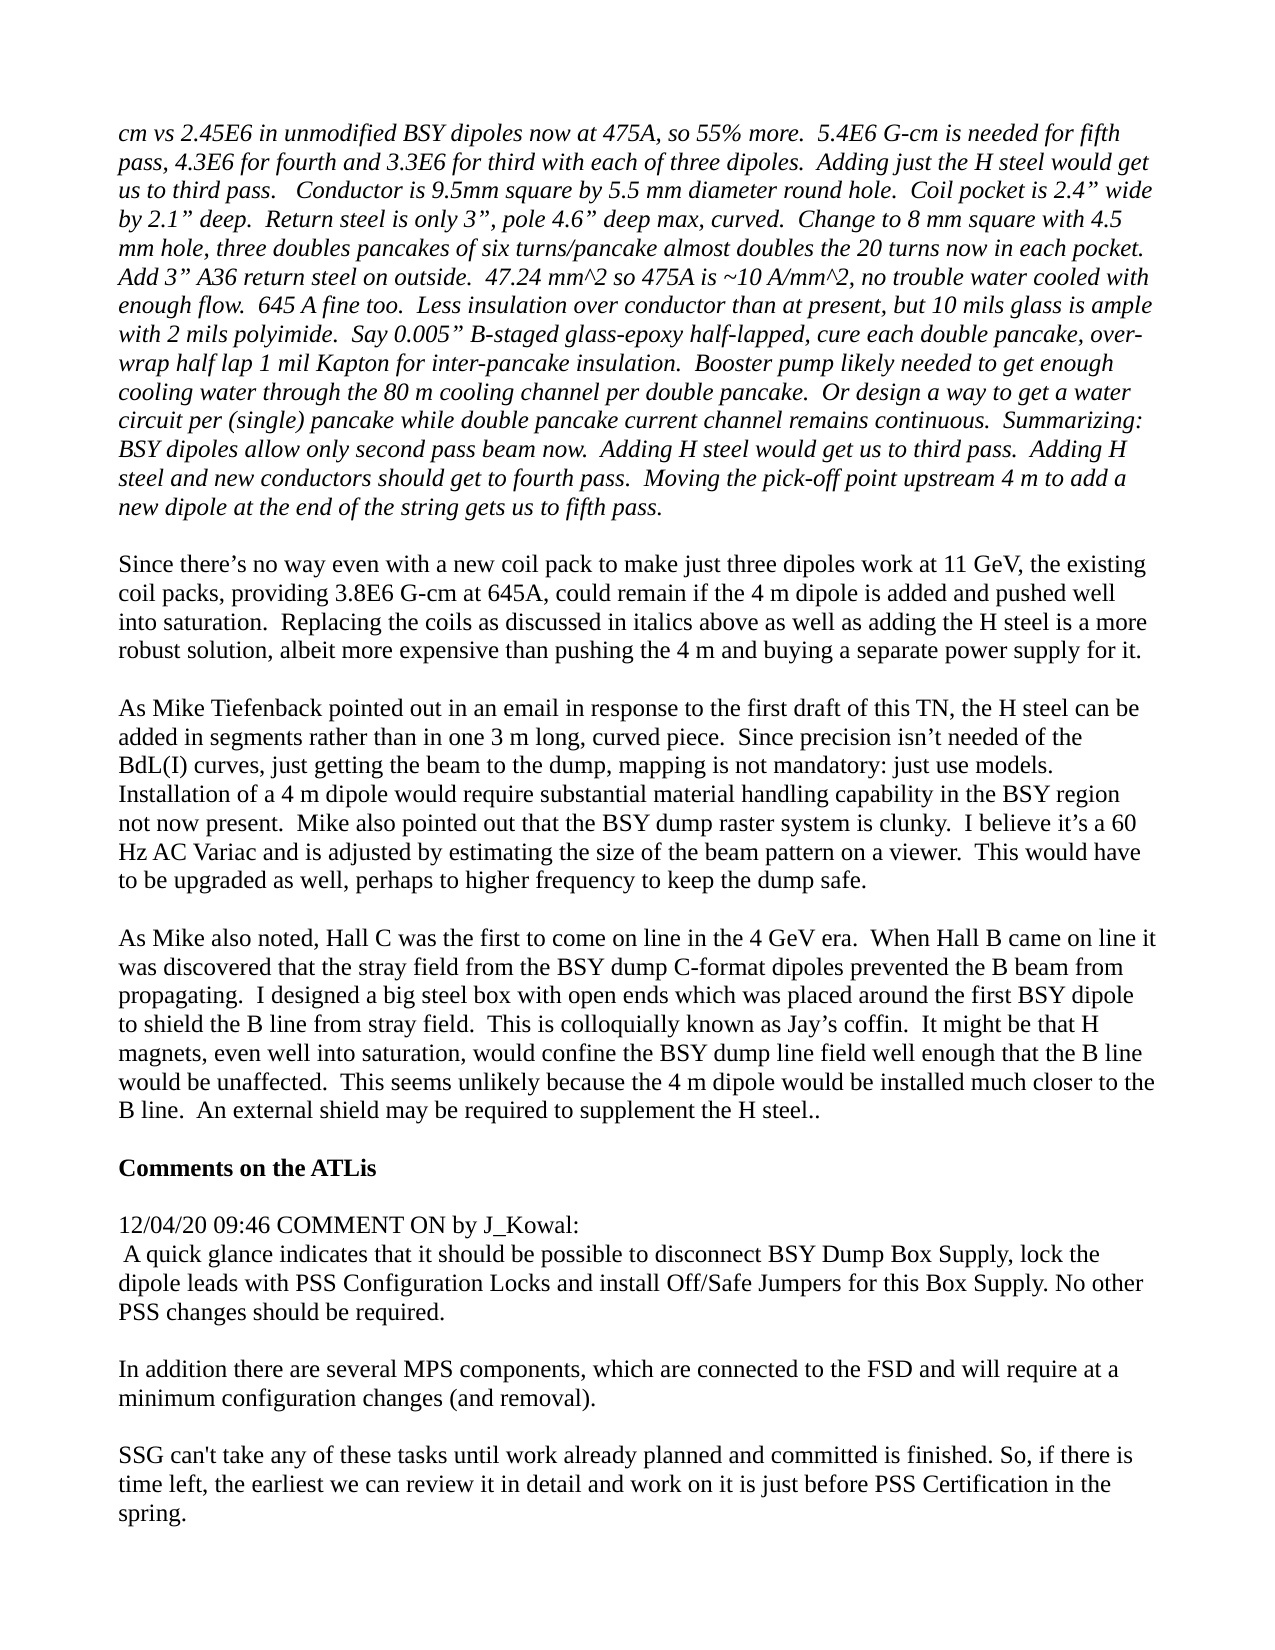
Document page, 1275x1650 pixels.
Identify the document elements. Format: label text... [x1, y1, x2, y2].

text Comments on the ATLis [118, 1153, 1157, 1182]
subtitle 12/04/20 09:46 COMMENT ON by J_Kowal: [118, 1211, 1157, 1239]
text A quick glance indicates that it should be possible to disconnect BSY Dump Box Supply, lock the dipole leads with PSS Configuration Locks and install Off/Safe Jumpers for this Box Supply. No other PSS changes should be required. [118, 1239, 1157, 1326]
text In addition there are several MPS components, which are connected to the FSD and will require at a minimum configuration changes (and removal). [118, 1354, 1157, 1412]
text SSG can't take any of these tasks until work already planned and committed is finished. So, if there is time left, the earliest we can review it in detail and work on it is just before PSS Certification in the spring. [118, 1441, 1157, 1527]
list cm vs 2.45E6 in unmodified BSY dipoles now at 475A, so 55% more. 5.4E6 G-cm is needed for fifth pass, 4.3E6 for fourth and 3.3E6 for third with each of three dipoles. Adding just the H steel would get us to third pass. Conductor is 9.5mm square by 5.5 mm diameter round hole. Coil pocket is 2.4” wide by 2.1” deep. Return steel is only 3”, pole 4.6” deep max, curved. Change to 8 mm square with 4.5 mm hole, three doubles pancakes of six turns/pancake almost doubles the 20 turns now in each pocket. Add 3” A36 return steel on outside. 47.24 mm^2 so 475A is ~10 A/mm^2, no trouble water cooled with enough flow. 645 A fine too. Less insulation over conductor than at present, but 10 mils glass is ample with 2 mils polyimide. Say 0.005” B-staged glass-epoxy half-lapped, cure each double pancake, over-wrap half lap 1 mil Kapton for inter-pancake insulation. Booster pump likely needed to get enough cooling water through the 80 m cooling channel per double pancake. Or design a way to get a water circuit per (single) pancake while double pancake current channel remains continuous. Summarizing: BSY dipoles allow only second pass beam now. Adding H steel would get us to third pass. Adding H steel and new conductors should get to fourth pass. Moving the pick-off point upstream 4 m to add a new dipole at the end of the string gets us to fifth pass. [118, 118, 1157, 521]
text As Mike also noted, Hall C was the first to come on line in the 4 GeV era. When Hall B came on line it was discovered that the stray field from the BSY dump C-format dipoles prevented the B beam from propagating. I designed a big steel box with open ends which was placed around the first BSY dipole to shield the B line from stray field. This is colloquially known as Jay’s coffin. It might be that H magnets, even well into saturation, would confine the BSY dump line field well enough that the B line would be unaffected. This seems unlikely because the 4 m dipole would be installed much closer to the B line. An external shield may be required to supplement the H steel.. [118, 923, 1157, 1124]
text As Mike Tiefenback pointed out in an email in response to the first draft of this TN, the H steel can be added in segments rather than in one 3 m long, curved piece. Since precision isn’t needed of the BdL(I) curves, just getting the beam to the dump, mapping is not mandatory: just use models. Installation of a 4 m dipole would require substantial material handling capability in the BSY region not now present. Mike also pointed out that the BSY dump raster system is clunky. I believe it’s a 60 Hz AC Variac and is adjusted by estimating the size of the beam pattern on a viewer. This would have to be upgraded as well, perhaps to higher frequency to keep the dump safe. [118, 693, 1157, 894]
text Since there’s no way even with a new coil pack to make just three dipoles work at 11 GeV, the existing coil packs, providing 3.8E6 G-cm at 645A, could remain if the 4 m dipole is added and pushed well into saturation. Replacing the coils as discussed in italics above as well as adding the H steel is a more robust solution, albeit more expensive than pushing the 4 m and buying a separate power supply for it. [118, 549, 1157, 664]
